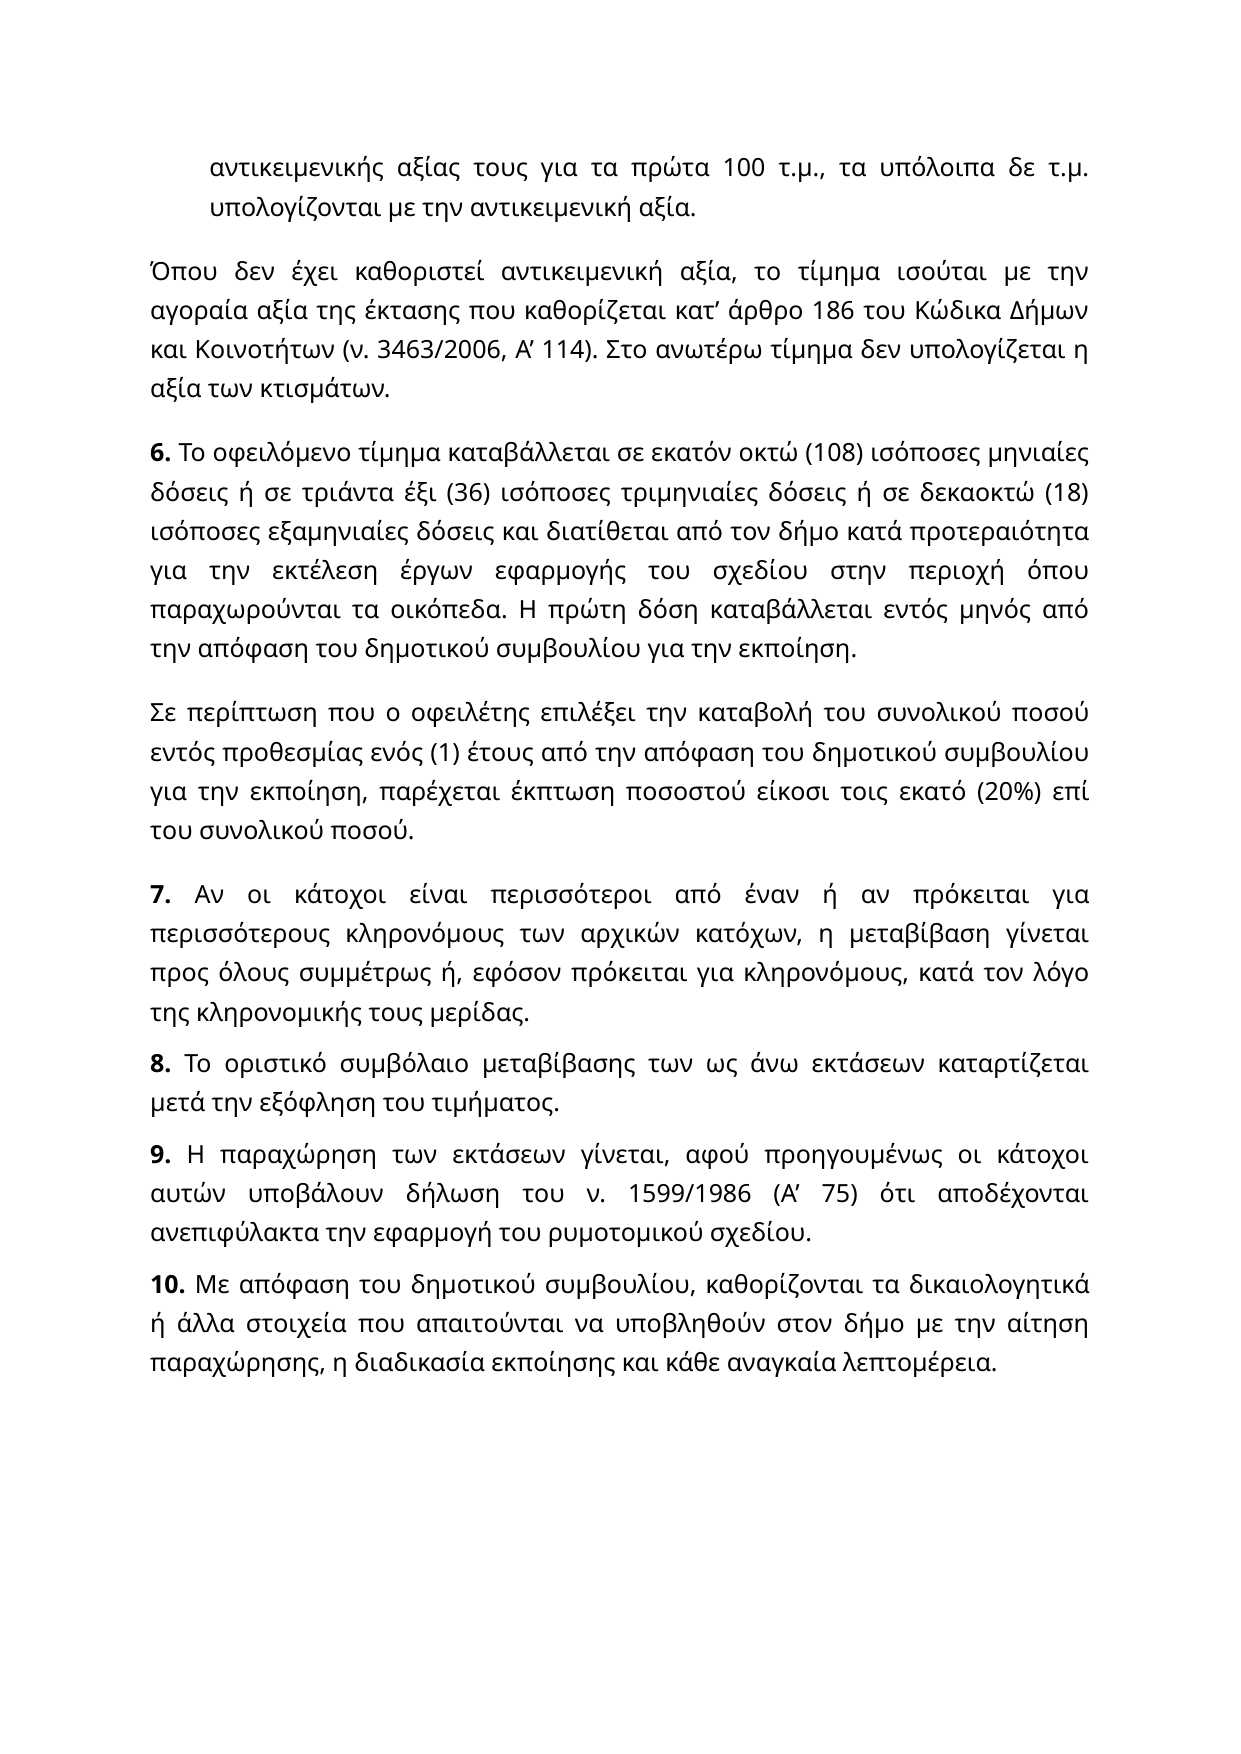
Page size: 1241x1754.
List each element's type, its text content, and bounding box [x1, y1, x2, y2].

text 9. Η παραχώρηση των εκτάσεων γίνεται, αφού προηγουμένως οι κάτοχοι αυτών υποβάλουν δήλωση του ν. 1599/1986 (Α’ 75) ότι αποδέχονται ανεπιφύλακτα την εφαρμογή του ρυμοτομικού σχεδίου. [150, 1137, 1090, 1249]
text 6. Το οφειλόμενο τίμημα καταβάλλεται σε εκατόν οκτώ (108) ισόποσες μηνιαίες δόσεις ή σε τριάντα έξι (36) ισόποσες τριμηνιαίες δόσεις ή σε δεκαοκτώ (18) ισόποσες εξαμηνιαίες δόσεις και διατίθεται από τον δήμο κατά προτεραιότητα για την εκτέλεση έργων εφαρμογής του σχεδίου στην περιοχή όπου παραχωρούνται τα οικόπεδα. Η πρώτη δόση καταβάλλεται εντός μηνός από την απόφαση του δημοτικού συμβουλίου για την εκποίηση. [150, 435, 1090, 665]
text Σε περίπτωση που ο οφειλέτης επιλέξει την καταβολή του συνολικού ποσού εντός προθεσμίας ενός (1) έτους από την απόφαση του δημοτικού συμβουλίου για την εκποίηση, παρέχεται έκπτωση ποσοστού είκοσι τοις εκατό (20%) επί του συνολικού ποσού. [150, 695, 1090, 847]
text 8. Το οριστικό συμβόλαιο μεταβίβασης των ως άνω εκτάσεων καταρτίζεται μετά την εξόφληση του τιμήματος. [150, 1046, 1090, 1119]
list αντικειμενικής αξίας τους για τα πρώτα 100 τ.μ., τα υπόλοιπα δε τ.μ. υπολογίζονται με την αντικειμενική αξία. [150, 150, 1090, 223]
text 7. Αν οι κάτοχοι είναι περισσότεροι από έναν ή αν πρόκειται για περισσότερους κληρονόμους των αρχικών κατόχων, η μεταβίβαση γίνεται προς όλους συμμέτρως ή, εφόσον πρόκειται για κληρονόμους, κατά τον λόγο της κληρονομικής τους μερίδας. [150, 877, 1090, 1028]
text Όπου δεν έχει καθοριστεί αντικειμενική αξία, το τίμημα ισούται με την αγοραία αξία της έκτασης που καθορίζεται κατ’ άρθρο 186 του Κώδικα Δήμων και Κοινοτήτων (ν. 3463/2006, Α’ 114). Στο ανωτέρω τίμημα δεν υπολογίζεται η αξία των κτισμάτων. [150, 253, 1090, 405]
text 10. Με απόφαση του δημοτικού συμβουλίου, καθορίζονται τα δικαιολογητικά ή άλλα στοιχεία που απαιτούνται να υποβληθούν στον δήμο με την αίτηση παραχώρησης, η διαδικασία εκποίησης και κάθε αναγκαία λεπτομέρεια. [150, 1267, 1090, 1379]
